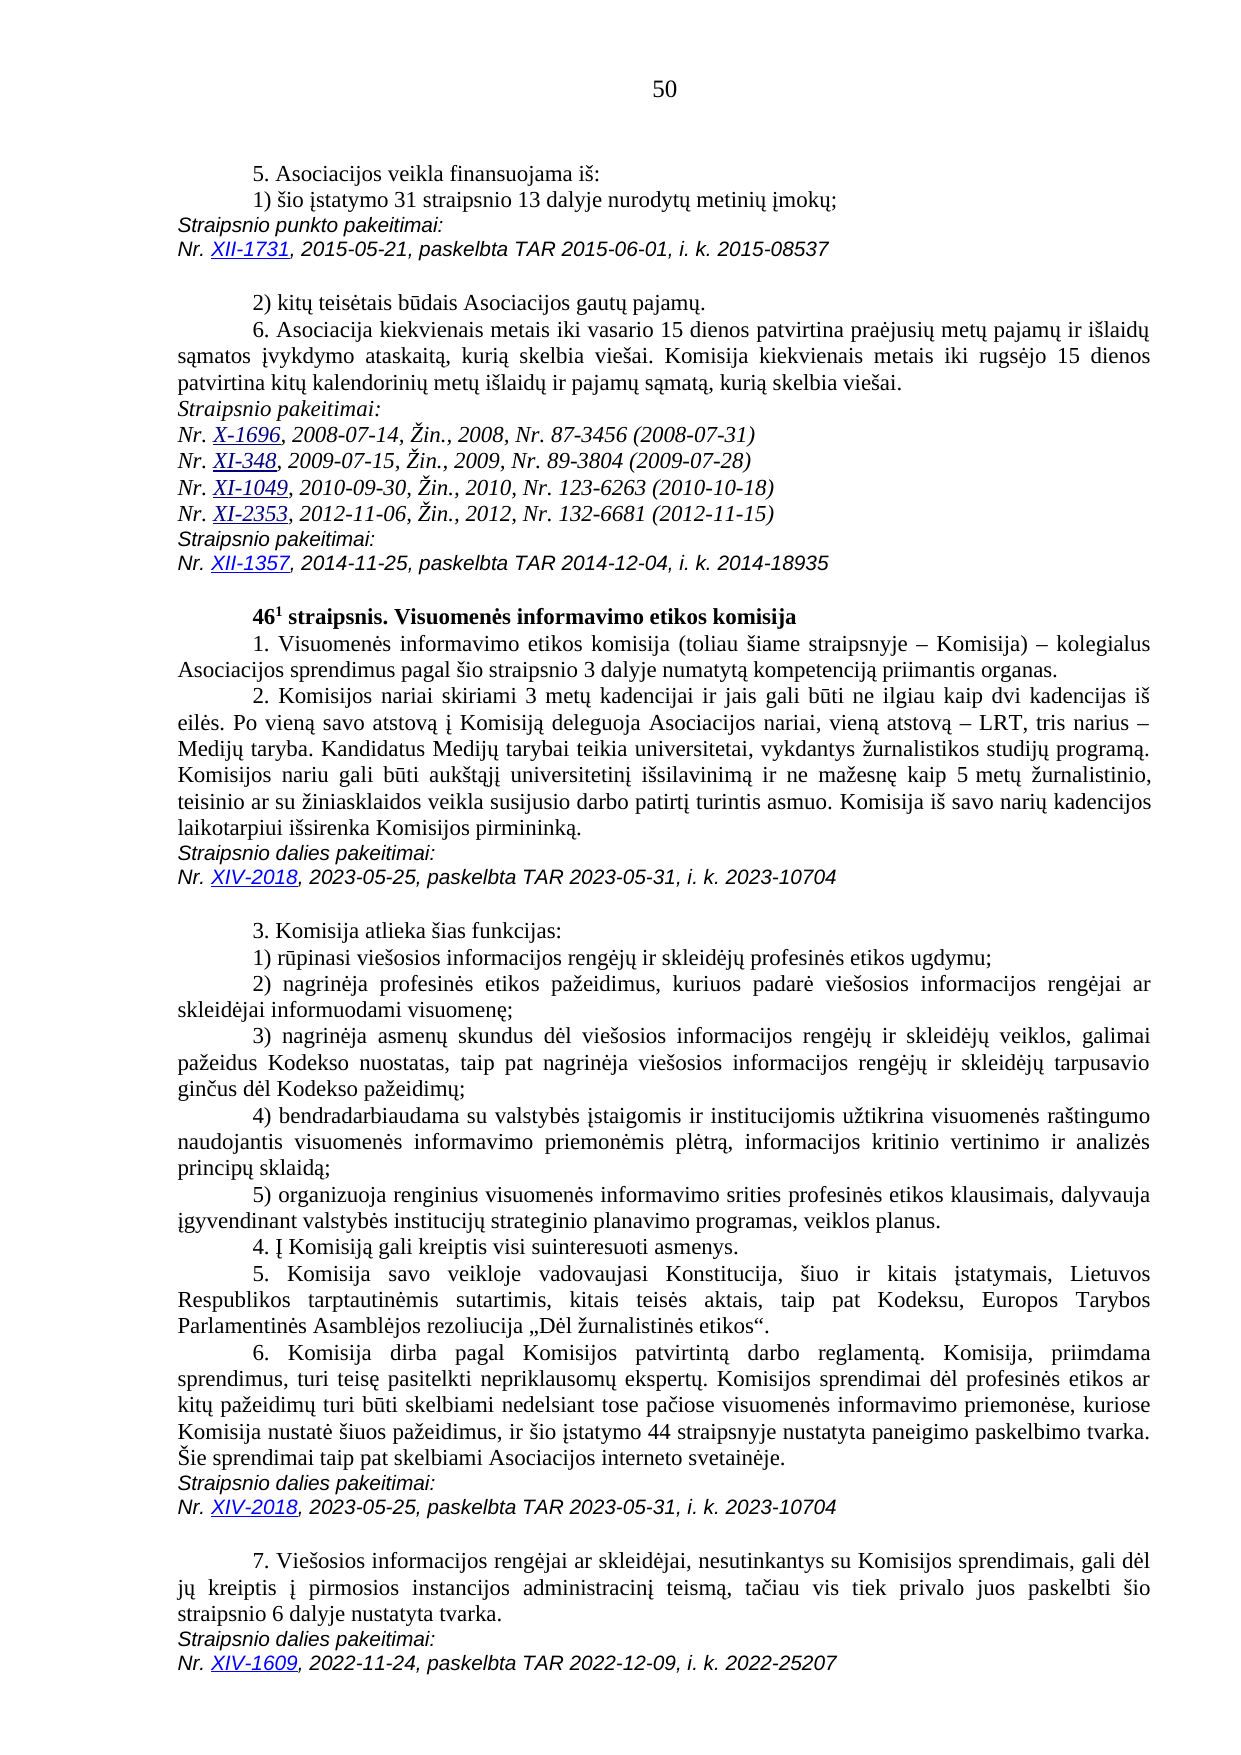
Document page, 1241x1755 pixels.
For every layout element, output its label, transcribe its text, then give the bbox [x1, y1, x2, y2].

text 3. Komisija atlieka šias funkcijas: [177, 917, 1152, 943]
text 7. Viešosios informacijos rengėjai ar skleidėjai, nesutinkantys su Komisijos sprendimais, gali dėl jų kreiptis į pirmosios instancijos administracinį teismą, tačiau vis tiek privalo juos paskelbti šio straipsnio 6 dalyje nustatyta tvarka. [177, 1547, 1152, 1626]
text 5. Komisija savo veikloje vadovaujasi Konstitucija, šiuo ir kitais įstatymais, Lietuvos Respublikos tarptautinėmis sutartimis, kitais teisės aktais, taip pat Kodeksu, Europos Tarybos Parlamentinės Asamblėjos rezoliucija „Dėl žurnalistinės etikos“. [177, 1260, 1152, 1339]
text Nr. XII-1731, 2015-05-21, paskelbta TAR 2015-06-01, i. k. 2015-08537 [177, 237, 1152, 261]
text Nr. X-1696, 2008-07-14, Žin., 2008, Nr. 87-3456 (2008-07-31) [177, 421, 1152, 448]
text Straipsnio pakeitimai: [177, 527, 1152, 551]
text 3) nagrinėja asmenų skundus dėl viešosios informacijos rengėjų ir skleidėjų veiklos, galimai pažeidus Kodekso nuostatas, taip pat nagrinėja viešosios informacijos rengėjų ir skleidėjų tarpusavio ginčus dėl Kodekso pažeidimų; [177, 1023, 1152, 1102]
text Nr. XIV-2018, 2023-05-25, paskelbta TAR 2023-05-31, i. k. 2023-10704 [177, 864, 1152, 888]
text Straipsnio punkto pakeitimai: [177, 213, 1152, 237]
text 2. Komisijos nariai skiriami 3 metų kadencijai ir jais gali būti ne ilgiau kaip dvi kadencijas iš eilės. Po vieną savo atstovą į Komisiją deleguoja Asociacijos nariai, vieną atstovą – LRT, tris narius – Medijų taryba. Kandidatus Medijų tarybai teikia universitetai, vykdantys žurnalistikos studijų programą. Komisijos nariu gali būti aukštąjį universitetinį išsilavinimą ir ne mažesnę kaip 5 metų žurnalistinio, teisinio ar su žiniasklaidos veikla susijusio darbo patirtį turintis asmuo. Komisija iš savo narių kadencijos laikotarpiui išsirenka Komisijos pirmininką. [177, 682, 1152, 841]
text 461 straipsnis. Visuomenės informavimo etikos komisija [177, 603, 1152, 630]
text 1) šio įstatymo 31 straipsnio 13 dalyje nurodytų metinių įmokų; [177, 186, 1152, 213]
text Nr. XII-1357, 2014-11-25, paskelbta TAR 2014-12-04, i. k. 2014-18935 [177, 551, 1152, 574]
text 5) organizuoja renginius visuomenės informavimo srities profesinės etikos klausimais, dalyvauja įgyvendinant valstybės institucijų strateginio planavimo programas, veiklos planus. [177, 1181, 1152, 1233]
text 6. Komisija dirba pagal Komisijos patvirtintą darbo reglamentą. Komisija, priimdama sprendimus, turi teisę pasitelkti nepriklausomų ekspertų. Komisijos sprendimai dėl profesinės etikos ar kitų pažeidimų turi būti skelbiami nedelsiant tose pačiose visuomenės informavimo priemonėse, kuriose Komisija nustatė šiuos pažeidimus, ir šio įstatymo 44 straipsnyje nustatyta paneigimo paskelbimo tvarka. Šie sprendimai taip pat skelbiami Asociacijos interneto svetainėje. [177, 1339, 1152, 1471]
text 2) kitų teisėtais būdais Asociacijos gautų pajamų. [177, 289, 1152, 316]
text 5. Asociacijos veikla finansuojama iš: [177, 160, 1152, 186]
text Nr. XIV-1609, 2022-11-24, paskelbta TAR 2022-12-09, i. k. 2022-25207 [177, 1650, 1152, 1674]
text Nr. XI-2353, 2012-11-06, Žin., 2012, Nr. 132-6681 (2012-11-15) [177, 500, 1152, 527]
text Straipsnio pakeitimai: [177, 395, 1152, 421]
text Straipsnio dalies pakeitimai: [177, 841, 1152, 864]
text 4) bendradarbiaudama su valstybės įstaigomis ir institucijomis užtikrina visuomenės raštingumo naudojantis visuomenės informavimo priemonėmis plėtrą, informacijos kritinio vertinimo ir analizės principų sklaidą; [177, 1102, 1152, 1181]
text 1. Visuomenės informavimo etikos komisija (toliau šiame straipsnyje – Komisija) – kolegialus Asociacijos sprendimus pagal šio straipsnio 3 dalyje numatytą kompetenciją priimantis organas. [177, 630, 1152, 682]
text 4. Į Komisiją gali kreiptis visi suinteresuoti asmenys. [177, 1233, 1152, 1260]
text 1) rūpinasi viešosios informacijos rengėjų ir skleidėjų profesinės etikos ugdymu; [177, 943, 1152, 970]
text Straipsnio dalies pakeitimai: [177, 1471, 1152, 1494]
text Nr. XI-1049, 2010-09-30, Žin., 2010, Nr. 123-6263 (2010-10-18) [177, 474, 1152, 500]
text Nr. XI-348, 2009-07-15, Žin., 2009, Nr. 89-3804 (2009-07-28) [177, 448, 1152, 474]
text 6. Asociacija kiekvienais metais iki vasario 15 dienos patvirtina praėjusių metų pajamų ir išlaidų sąmatos įvykdymo ataskaitą, kurią skelbia viešai. Komisija kiekvienais metais iki rugsėjo 15 dienos patvirtina kitų kalendorinių metų išlaidų ir pajamų sąmatą, kurią skelbia viešai. [177, 316, 1152, 395]
text Straipsnio dalies pakeitimai: [177, 1626, 1152, 1650]
text 2) nagrinėja profesinės etikos pažeidimus, kuriuos padarė viešosios informacijos rengėjai ar skleidėjai informuodami visuomenę; [177, 970, 1152, 1023]
text Nr. XIV-2018, 2023-05-25, paskelbta TAR 2023-05-31, i. k. 2023-10704 [177, 1494, 1152, 1518]
